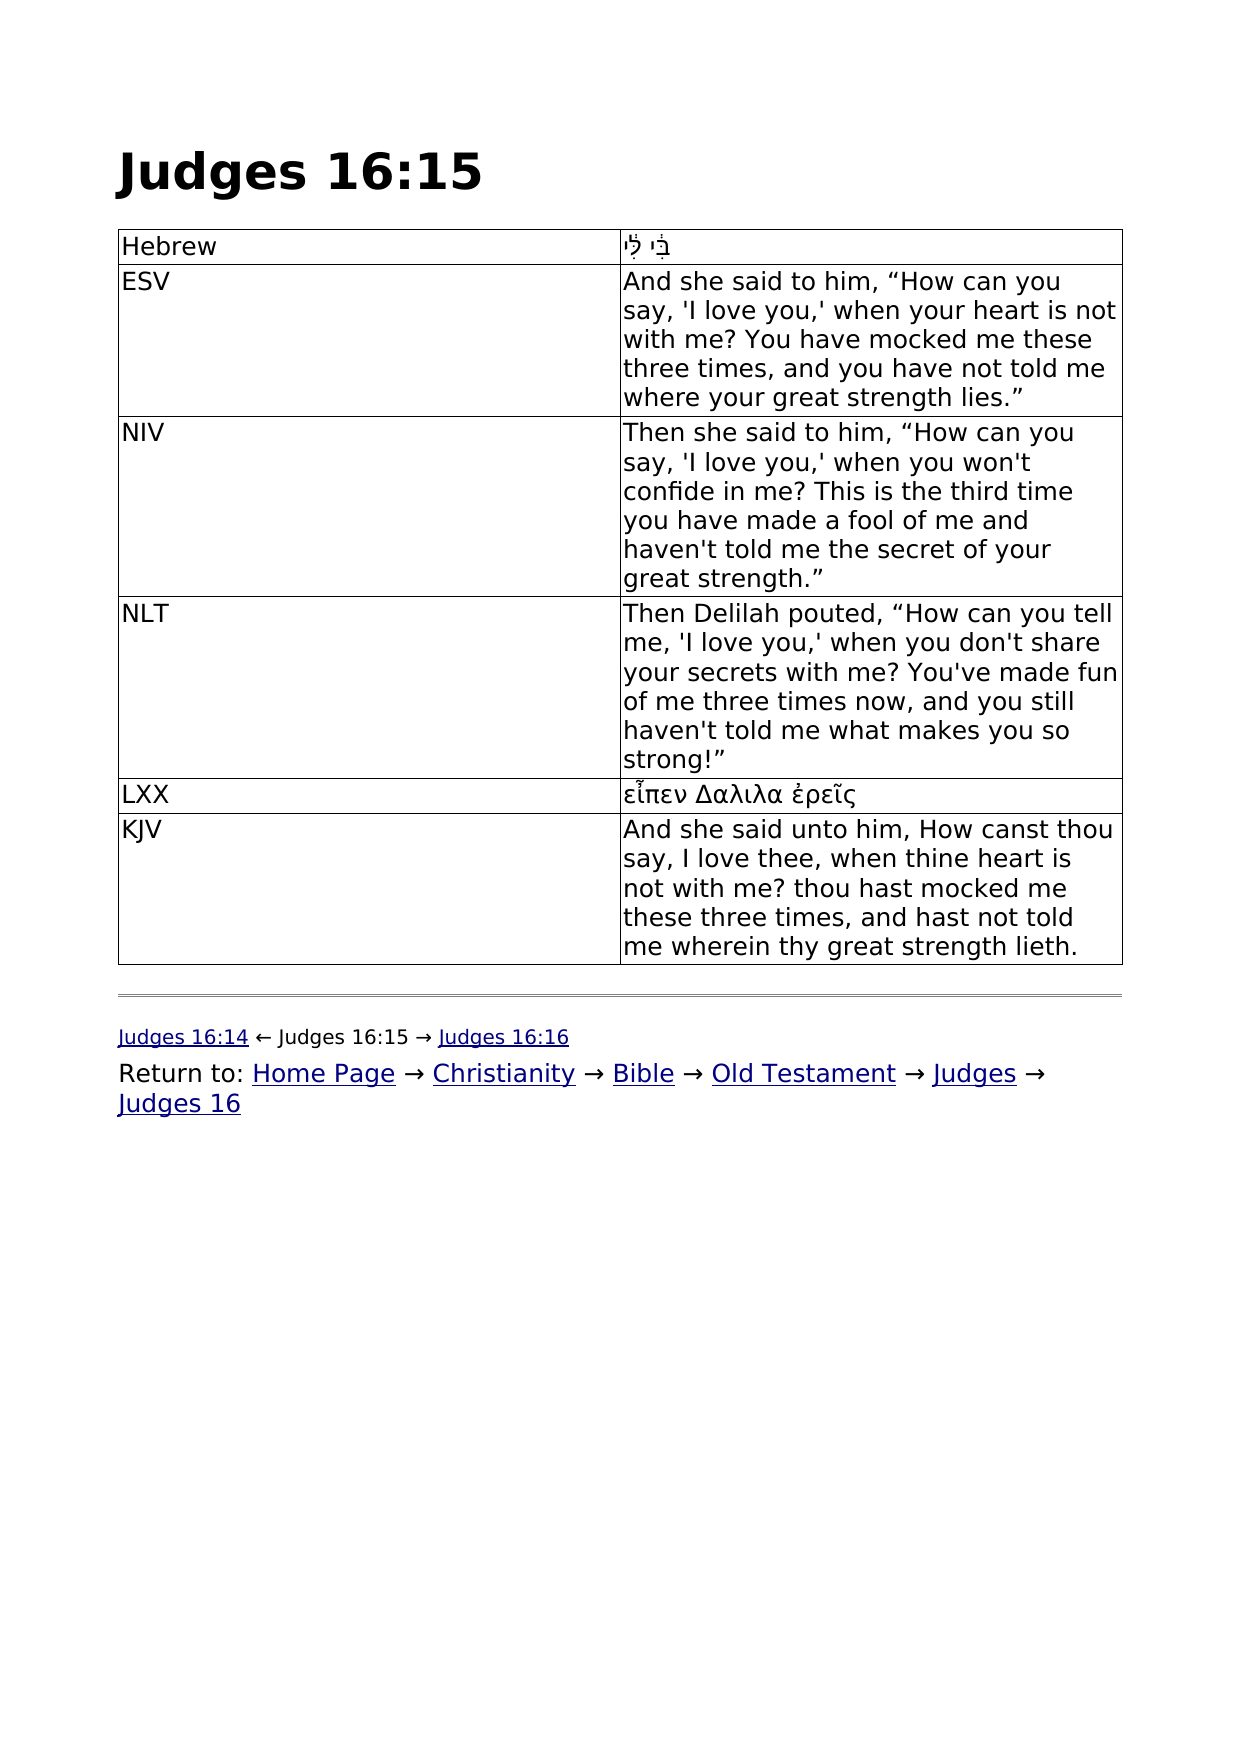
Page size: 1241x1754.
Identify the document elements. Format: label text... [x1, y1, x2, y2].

table_cell KJV [119, 814, 620, 964]
table_cell Then she said to him, “How can you say, 'I love you,' when you won't confide in me? This is the third time you have made a fool of me and haven't told me the secret of your great strength.” [621, 417, 1122, 596]
table_cell And she said to him, “How can you say, 'I love you,' when your heart is not with me? You have mocked me these three times, and you have not told me where your great strength lies.” [621, 265, 1122, 416]
table_cell LXX [119, 779, 620, 812]
text Return to: Home Page → Christianity → Bible → Old Testament → Judges → Judges 16 [118, 1059, 1122, 1118]
table_cell εἶπεν Δαλιλα ἐρεῖς [621, 779, 1122, 812]
table_header Hebrew [119, 230, 620, 264]
table_cell Then Delilah pouted, “How can you tell me, 'I love you,' when you don't share your secrets with me? You've made fun of me three times now, and you still haven't told me what makes you so strong!” [621, 597, 1122, 777]
table_cell ESV [119, 265, 620, 416]
table_cell NLT [119, 597, 620, 777]
table_cell NIV [119, 417, 620, 596]
text Judges 16:14 ← Judges 16:15 → Judges 16:16 [118, 1026, 1122, 1059]
table_cell And she said unto him, How canst thou say, I love thee, when thine heart is not with me? thou hast mocked me these three times, and hast not told me wherein thy great strength lieth. [621, 814, 1122, 964]
table_header בִּ֔י לִּ֔י [621, 230, 1122, 264]
subtitle Judges 16:15 [118, 143, 1122, 201]
